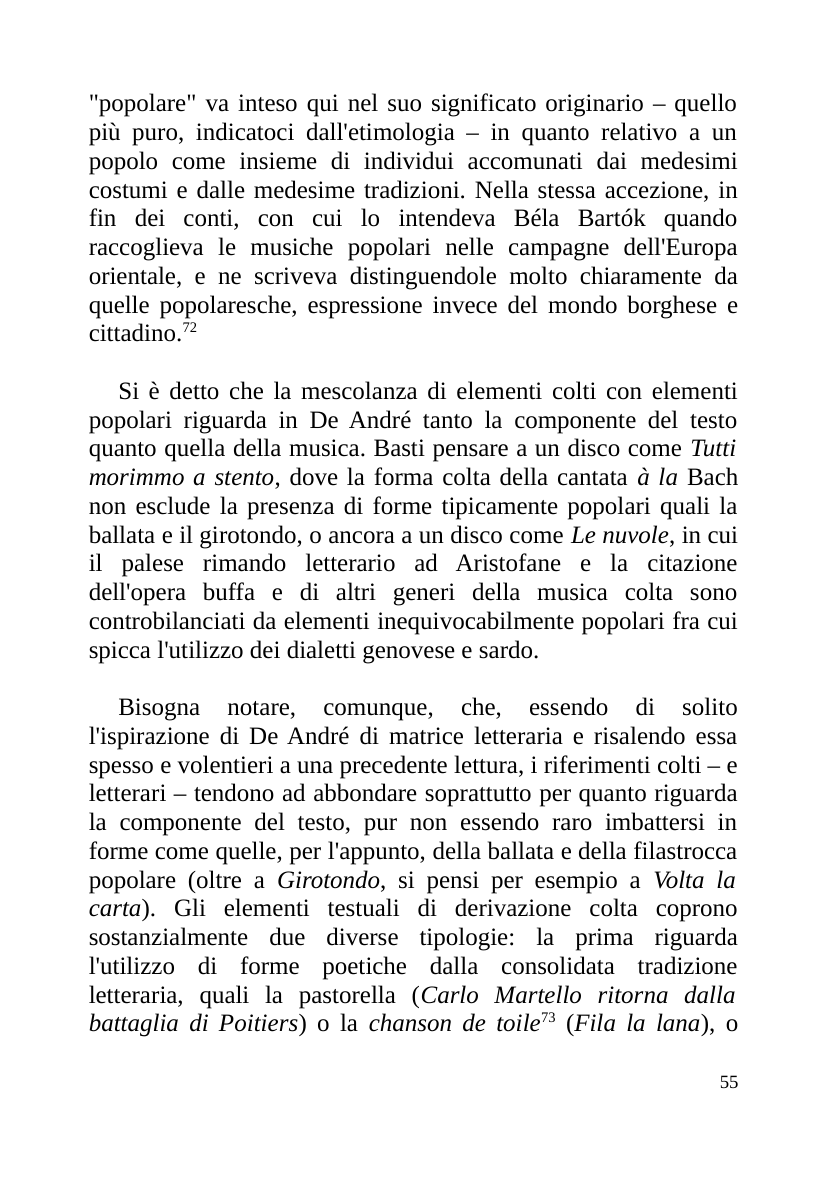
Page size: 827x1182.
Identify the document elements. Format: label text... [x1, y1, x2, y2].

text "popolare" va inteso qui nel suo significato originario – quello più puro, indicatoci dall'etimologia – in quanto relativo a un popolo come insieme di individui accomunati dai medesimi costumi e dalle medesime tradizioni. Nella stessa accezione, in fin dei conti, con cui lo intendeva Béla Bartók quando raccoglieva le musiche popolari nelle campagne dell'Europa orientale, e ne scriveva distinguendole molto chiaramente da quelle popolaresche, espressione invece del mondo borghese e cittadino. [88, 88, 738, 347]
text Bisogna notare, comunque, che, essendo di solito l'ispirazione di De André di matrice letteraria e risalendo essa spesso e volentieri a una precedente lettura, i riferimenti colti – e letterari – tendono ad abbondare soprattutto per quanto riguarda la componente del testo, pur non essendo raro imbattersi in forme come quelle, per l'appunto, della ballata e della filastrocca popolare (oltre a Girotondo, si pensi per esempio a Volta la carta). Gli elementi testuali di derivazione colta coprono sostanzialmente due diverse tipologie: la prima riguarda l'utilizzo di forme poetiche dalla consolidata tradizione letteraria, quali la pastorella (Carlo Martello ritorna dalla battaglia di Poitiers) o la chanson de toile (Fila la lana), o [88, 692, 738, 1037]
text Si è detto che la mescolanza di elementi colti con elementi popolari riguarda in De André tanto la componente del testo quanto quella della musica. Basti pensare a un disco come Tutti morimmo a stento, dove la forma colta della cantata à la Bach non esclude la presenza di forme tipicamente popolari quali la ballata e il girotondo, o ancora a un disco come Le nuvole, in cui il palese rimando letterario ad Aristofane e la citazione dell'opera buffa e di altri generi della musica colta sono controbilanciati da elementi inequivocabilmente popolari fra cui spicca l'utilizzo dei dialetti genovese e sardo. [88, 376, 738, 663]
